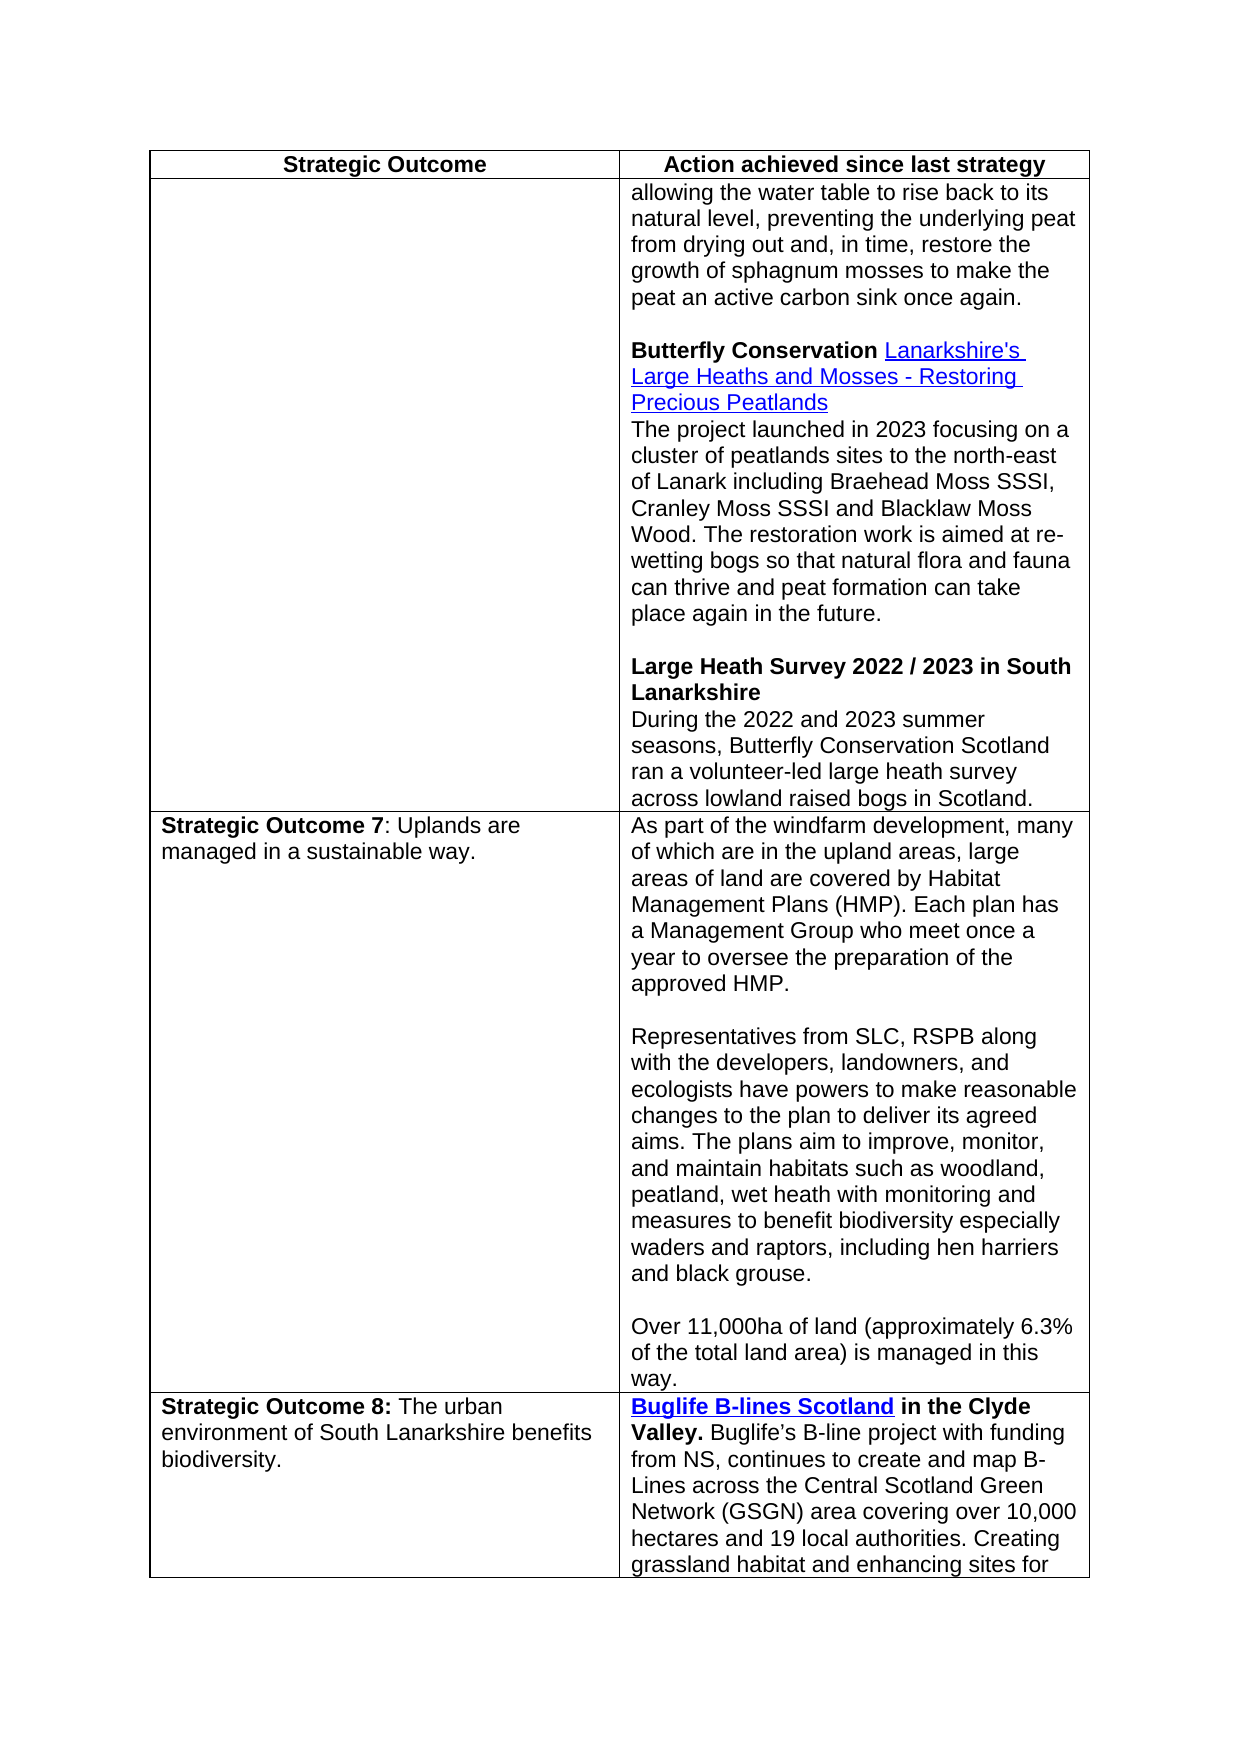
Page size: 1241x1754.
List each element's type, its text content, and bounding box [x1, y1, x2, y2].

table_cell Buglife B-lines Scotland in the Clyde Valley. Buglife’s B-line project with funding from NS, continues to create and map B-Lines across the Central Scotland Green Network (GSGN) area covering over 10,000 hectares and 19 local authorities. Creating grassland habitat and enhancing sites for [620, 1393, 1089, 1577]
table_cell Strategic Outcome 7: Uplands are managed in a sustainable way. [151, 812, 619, 1392]
table_cell Strategic Outcome 8: The urban environment of South Lanarkshire benefits biodiversity. [151, 1393, 619, 1577]
table_header Action achieved since last strategy [620, 151, 1089, 177]
table_cell allowing the water table to rise back to its natural level, preventing the underlying peat from drying out and, in time, restore the growth of sphagnum mosses to make the peat an active carbon sink once again. Butterfly Conservation Lanarkshire's Large Heaths and Mosses - Restoring Precious Peatlands The project launched in 2023 focusing on a cluster of peatlands sites to the north-east of Lanark including Braehead Moss SSSI, Cranley Moss SSSI and Blacklaw Moss Wood. The restoration work is aimed at re-wetting bogs so that natural flora and fauna can thrive and peat formation can take place again in the future. Large Heath Survey 2022 / 2023 in South Lanarkshire During the 2022 and 2023 summer seasons, Butterfly Conservation Scotland ran a volunteer-led large heath survey across lowland raised bogs in Scotland. [620, 179, 1089, 811]
table_cell As part of the windfarm development, many of which are in the upland areas, large areas of land are covered by Habitat Management Plans (HMP). Each plan has a Management Group who meet once a year to oversee the preparation of the approved HMP. Representatives from SLC, RSPB along with the developers, landowners, and ecologists have powers to make reasonable changes to the plan to deliver its agreed aims. The plans aim to improve, monitor, and maintain habitats such as woodland, peatland, wet heath with monitoring and measures to benefit biodiversity especially waders and raptors, including hen harriers and black grouse. Over 11,000ha of land (approximately 6.3% of the total land area) is managed in this way. [620, 812, 1089, 1392]
table_header Strategic Outcome [151, 151, 619, 177]
table_cell [151, 179, 619, 811]
